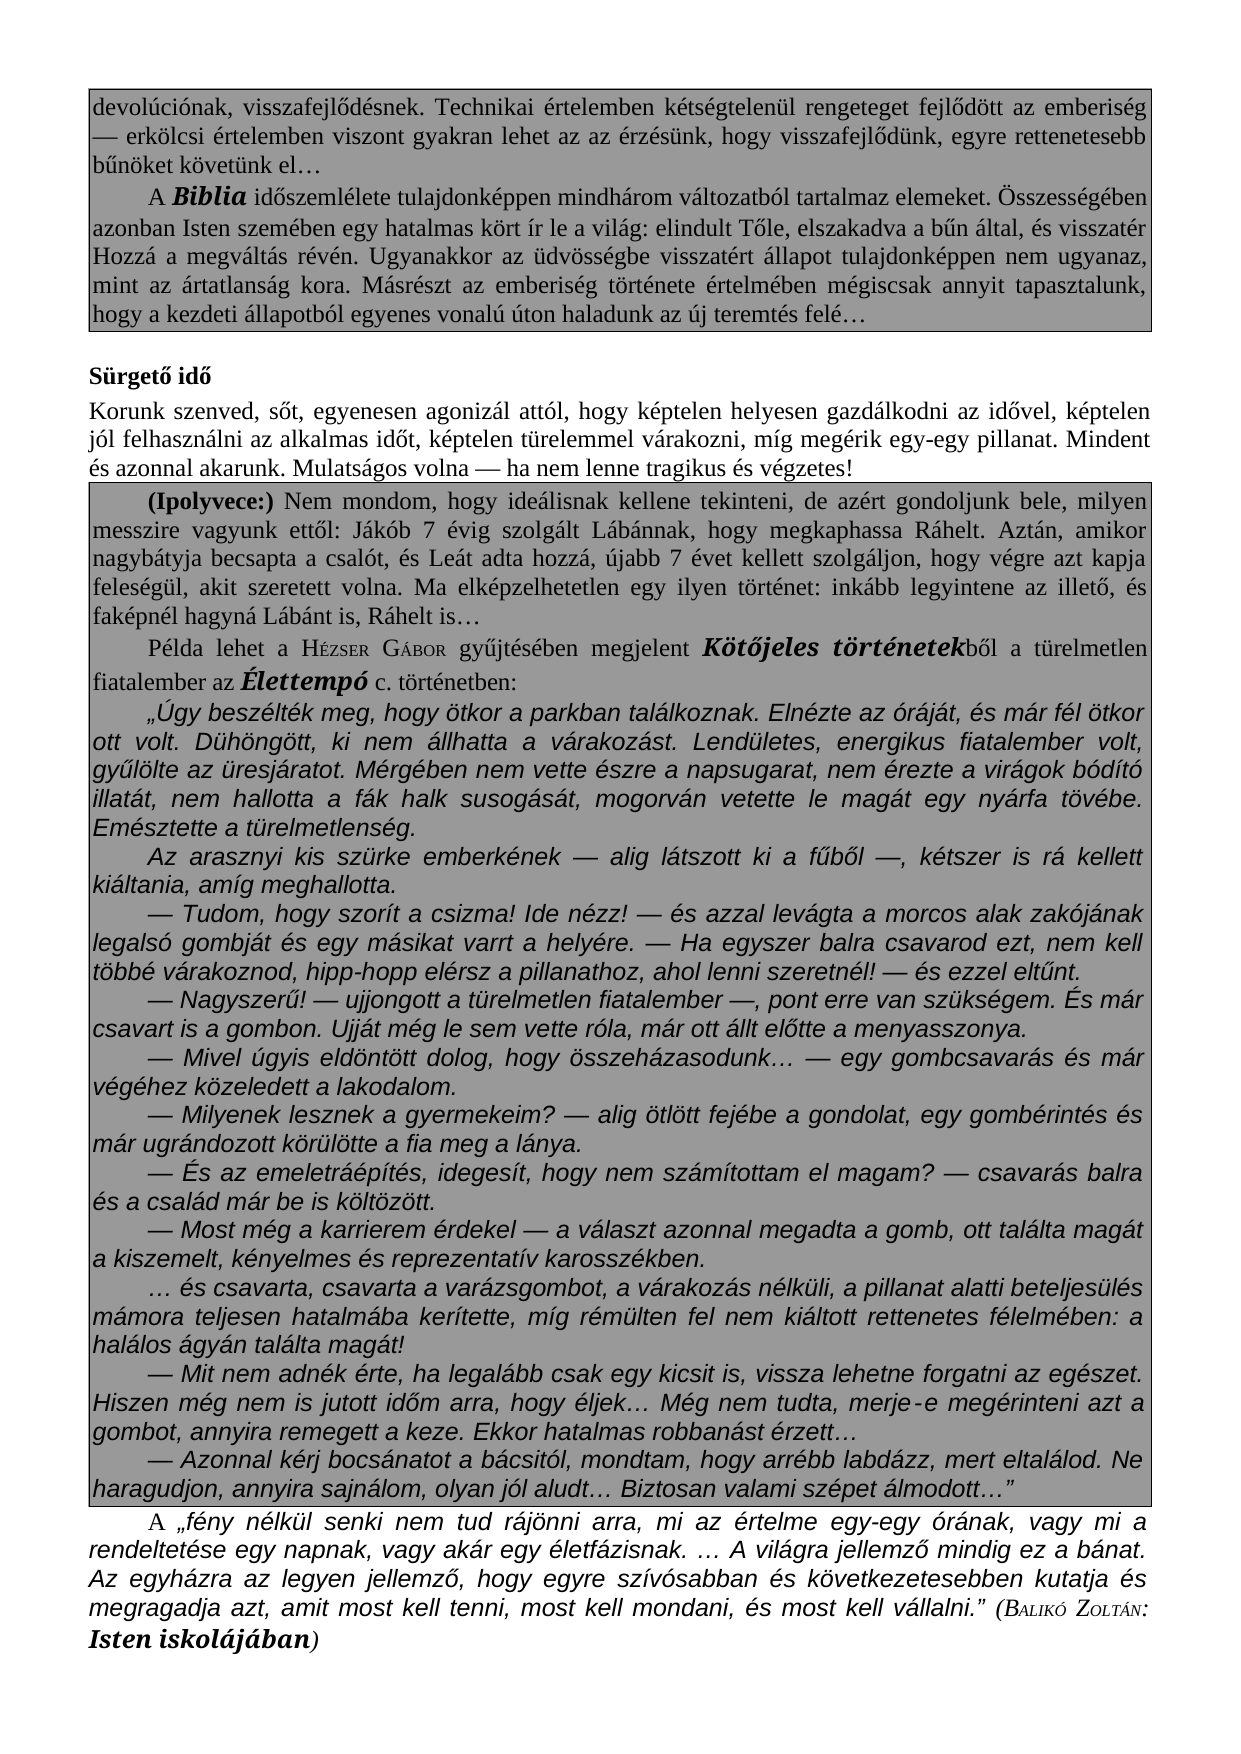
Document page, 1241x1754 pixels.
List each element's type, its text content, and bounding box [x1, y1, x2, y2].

text — Azonnal kérj bocsánatot a bácsitól, mondtam, hogy arrébb labdázz, mert eltalálod. Ne haragudjon, annyira sajnálom, olyan jól aludt… Biztosan valami szépet álmodott…” [90, 1441, 1151, 1506]
text (Ipolyvece:) Nem mondom, hogy ideálisnak kellene tekinteni, de azért gondoljunk bele, milyen messzire vagyunk ettől: Jákób 7 évig szolgált Lábánnak, hogy megkaphassa Ráhelt. Aztán, amikor nagybátyja becsapta a csalót, és Leát adta hozzá, újabb 7 évet kellett szolgáljon, hogy végre azt kapja feleségül, akit szeretett volna. Ma elképzelhetetlen egy ilyen történet: inkább legyintene az illető, és faképnél hagyná Lábánt is, Ráhelt is… [90, 483, 1151, 626]
text — Milyenek lesznek a gyermekeim? — alig ötlött fejébe a gondolat, egy gombérintés és már ugrándozott körülötte a fia meg a lánya. [90, 1096, 1151, 1154]
subtitle Sürgető idő [88, 361, 1152, 390]
text — Most még a karrierem érdekel — a választ azonnal megadta a gomb, ott találta magát a kiszemelt, kényelmes és reprezentatív karosszékben. [90, 1211, 1151, 1269]
text „Úgy beszélték meg, hogy ötkor a parkban találkoznak. Elnézte az óráját, és már fél ötkor ott volt. Dühöngött, ki nem állhatta a várakozást. Lendületes, energikus fiatalember volt, gyűlölte az üresjáratot. Mérgében nem vette észre a napsugarat, nem érezte a virágok bódító illatát, nem hallotta a fák halk susogását, mogorván vetette le magát egy nyárfa tövébe. Emésztette a türelmetlenség. [90, 694, 1151, 837]
text — Mivel úgyis eldöntött dolog, hogy összeházasodunk… — egy gombcsavarás és már végéhez közeledett a lakodalom. [90, 1039, 1151, 1096]
text Példa lehet a Hézser Gábor gyűjtésében megjelent Kötőjeles történetekből a türelmetlen fiatalember az Élettempó c. történetben: [90, 626, 1151, 694]
text Korunk szenved, sőt, egyenesen agonizál attól, hogy képtelen helyesen gazdálkodni az idővel, képtelen jól felhasználni az alkalmas időt, képtelen türelemmel várakozni, míg megérik egy-egy pillanat. Mindent és azonnal akarunk. Mulatságos volna — ha nem lenne tragikus és végzetes! [88, 396, 1152, 482]
text … és csavarta, csavarta a varázsgombot, a várakozás nélküli, a pillanat alatti beteljesülés mámora teljesen hatalmába kerítette, míg rémülten fel nem kiáltott rettenetes félelmében: a halálos ágyán találta magát! [90, 1269, 1151, 1355]
text — Nagyszerű! — ujjongott a türelmetlen fiatalember —, pont erre van szükségem. És már csavart is a gombon. Ujját még le sem vette róla, már ott állt előtte a menyasszonya. [90, 981, 1151, 1039]
text Az arasznyi kis szürke emberkének — alig látszott ki a fűből —, kétszer is rá kellett kiáltania, amíg meghallotta. [90, 837, 1151, 895]
text — És az emeletráépítés, idegesít, hogy nem számítottam el magam? — csavarás balra és a család már be is költözött. [90, 1154, 1151, 1211]
text devolúciónak, visszafejlődésnek. Technikai értelemben kétségtelenül rengeteget fejlődött az emberiség — erkölcsi értelemben viszont gyakran lehet az az érzésünk, hogy visszafejlődünk, egyre rettenetesebb bűnöket követünk el… [90, 90, 1151, 175]
text A Biblia időszemlélete tulajdonképpen mindhárom változatból tartalmaz elemeket. Összességében azonban Isten szemében egy hatalmas kört ír le a világ: elindult Tőle, elszakadva a bűn által, és visszatér Hozzá a megváltás révén. Ugyanakkor az üdvösségbe visszatért állapot tulajdonképpen nem ugyanaz, mint az ártatlanság kora. Másrészt az emberiség története értelmében mégiscsak annyit tapasztalunk, hogy a kezdeti állapotból egyenes vonalú úton haladunk az új teremtés felé… [90, 175, 1151, 331]
text — Mit nem adnék érte, ha legalább csak egy kicsit is, vissza lehetne forgatni az egészet. Hiszen még nem is jutott időm arra, hogy éljek… Még nem tudta, merje‑e megérinteni azt a gombot, annyira remegett a keze. Ekkor hatalmas robbanást érzett… [90, 1355, 1151, 1441]
text A „fény nélkül senki nem tud rájönni arra, mi az értelme egy-egy órának, vagy mi a rendeltetése egy napnak, vagy akár egy életfázisnak. … A világra jellemző mindig ez a bánat. Az egyházra az legyen jellemző, hogy egyre szívósabban és következetesebben kutatja és megragadja azt, amit most kell tenni, most kell mondani, és most kell vállalni.” (Balikó Zoltán: Isten iskolájában) [88, 1507, 1152, 1656]
text — Tudom, hogy szorít a csizma! Ide nézz! — és azzal levágta a morcos alak zakójának legalsó gombját és egy másikat varrt a helyére. — Ha egyszer balra csavarod ezt, nem kell többé várakoznod, hipp-hopp elérsz a pillanathoz, ahol lenni szeretnél! — és ezzel eltűnt. [90, 895, 1151, 981]
